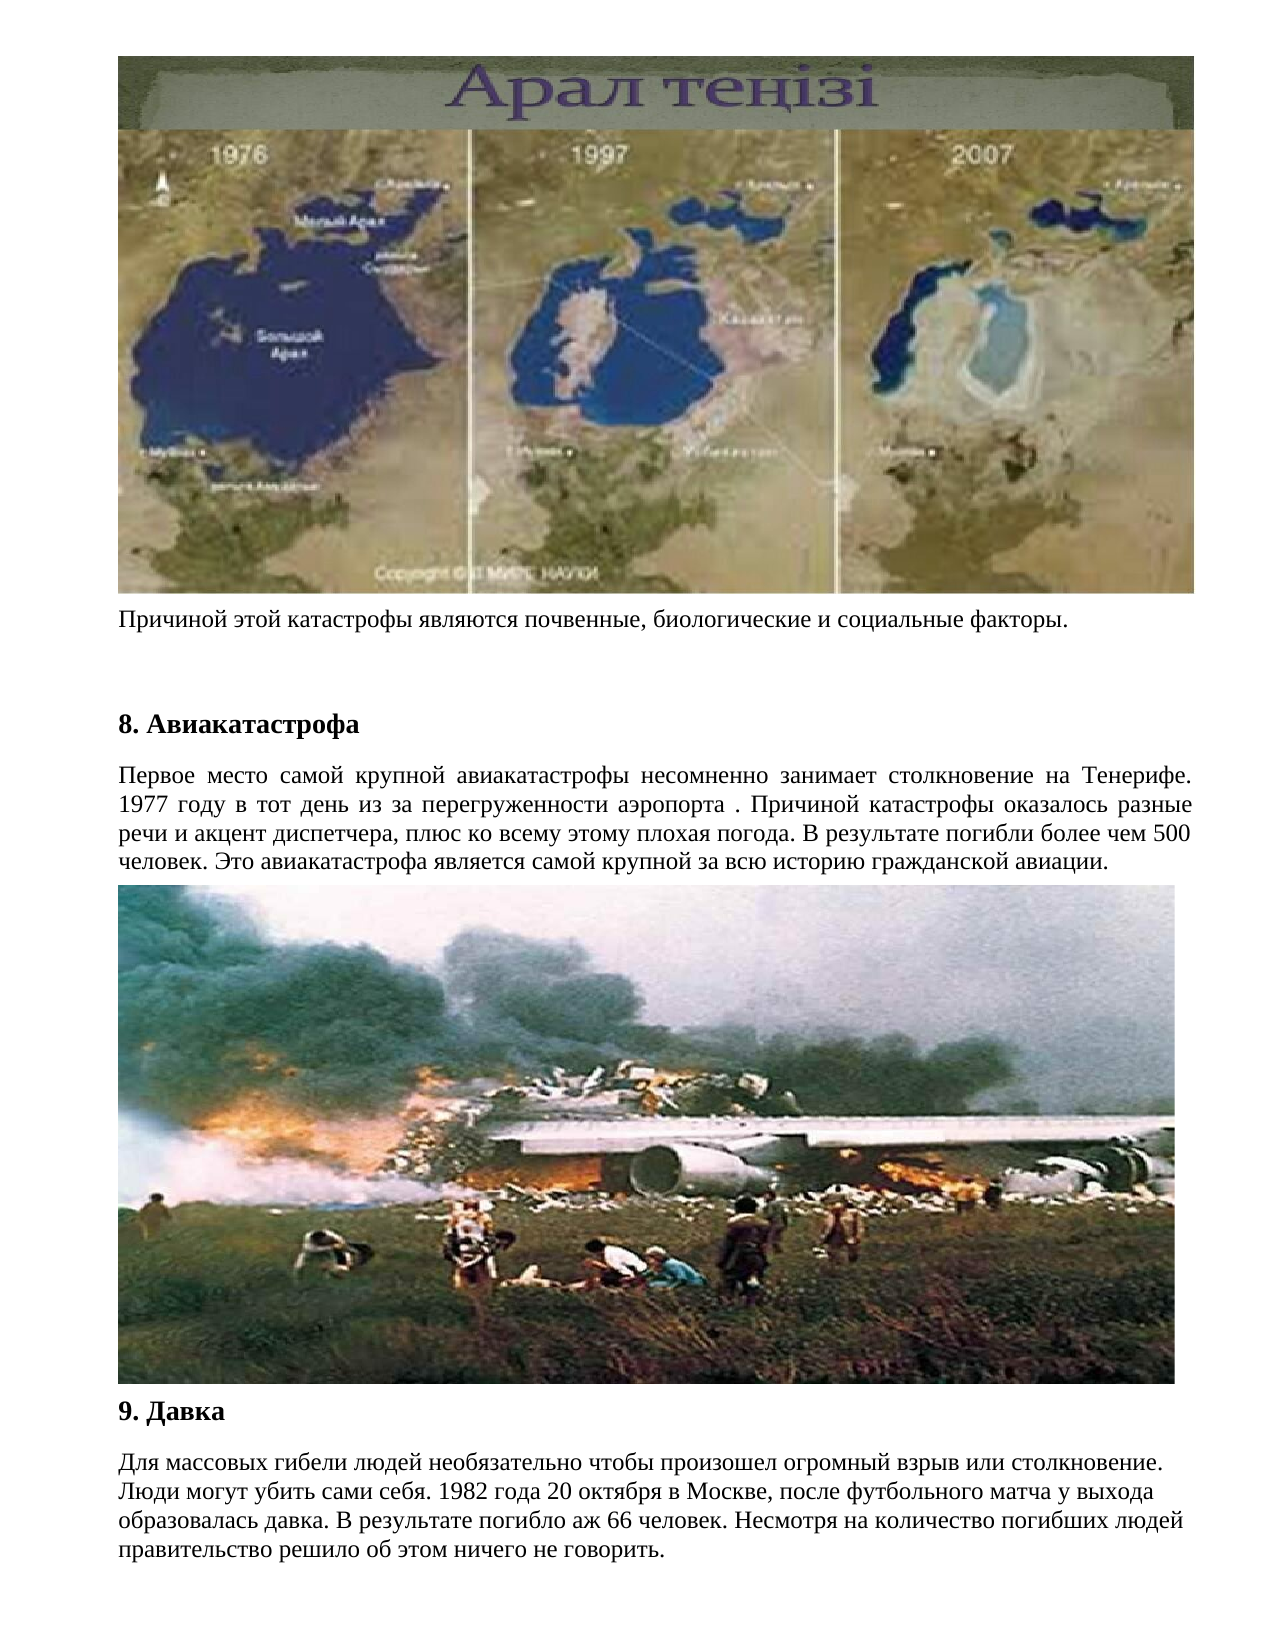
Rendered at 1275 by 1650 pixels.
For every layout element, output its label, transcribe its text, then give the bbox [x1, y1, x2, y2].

text 8. Авиакатастрофа [118, 707, 1193, 739]
text Для массовых гибели людей необязательно чтобы произошел огромный взрыв или столкновение. Люди могут убить сами себя. 1982 года 20 октября в Москве, после футбольного матча у выхода образовалась давка. В результате погибло аж 66 человек. Несмотря на количество погибших людей правительство решило об этом ничего не говорить. [118, 1447, 1193, 1562]
text Причиной этой катастрофы являются почвенные, биологические и социальные факторы. [118, 604, 1193, 633]
text 9. Давка [118, 1394, 1193, 1427]
text Первое место самой крупной авиакатастрофы несомненно занимает столкновение на Тенерифе. 1977 году в тот день из за перегруженности аэропорта . Причиной катастрофы оказалось разные речи и акцент диспетчера, плюс ко всему этому плохая погода. В результате погибли более чем 500 человек. Это авиакатастрофа является самой крупной за всю историю гражданской авиации. [118, 760, 1193, 875]
